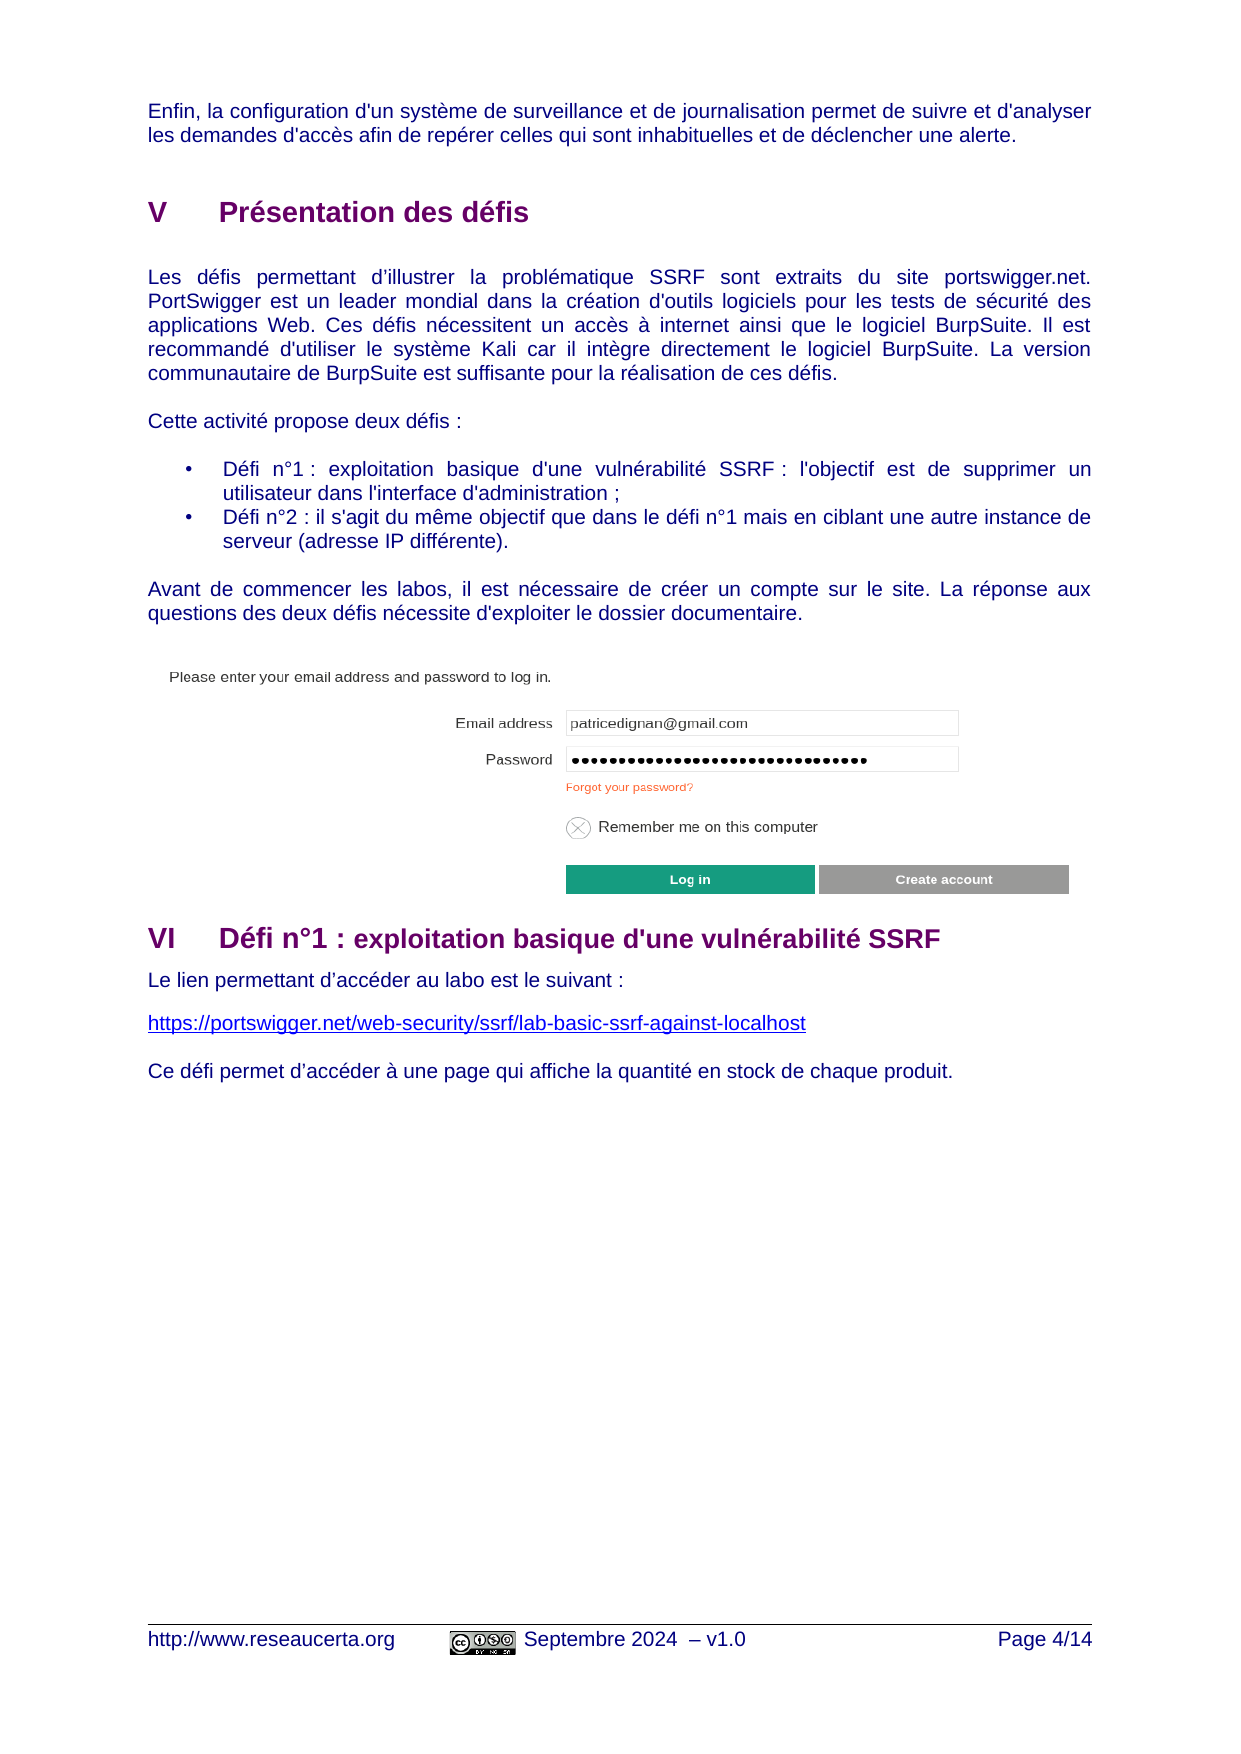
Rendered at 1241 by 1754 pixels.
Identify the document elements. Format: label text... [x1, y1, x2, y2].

text Cette activité propose deux défis : [148, 408, 1092, 432]
list Défi n°1 : exploitation basique d'une vulnérabilité SSRF [148, 720, 1092, 955]
list Défi n°2 : il s'agit du même objectif que dans le défi n°1 mais en ciblant une autre instance de serveur (adresse IP différente). [185, 504, 1092, 552]
text https://portswigger.net/web-security/ssrf/lab-basic-ssrf-against-localhost [148, 1011, 1092, 1035]
text Les défis permettant d’illustrer la problématique SSRF sont extraits du site portswigger.net. PortSwigger est un leader mondial dans la création d'outils logiciels pour les tests de sécurité des applications Web. Ces défis nécessitent un accès à internet ainsi que le logiciel BurpSuite. Il est recommandé d'utiliser le système Kali car il intègre directement le logiciel BurpSuite. La version communautaire de BurpSuite est suffisante pour la réalisation de ces défis. [148, 265, 1092, 384]
list Présentation des défis [148, 195, 1092, 228]
list Défi n°1 : exploitation basique d'une vulnérabilité SSRF : l'objectif est de supprimer un utilisateur dans l'interface d'administration ; [185, 456, 1092, 504]
text Avant de commencer les labos, il est nécessaire de créer un compte sur le site. La réponse aux questions des deux défis nécessite d'exploiter le dossier documentaire. [148, 576, 1092, 624]
text Ce défi permet d’accéder à une page qui affiche la quantité en stock de chaque produit. [148, 1059, 1092, 1083]
text Le lien permettant d’accéder au labo est le suivant : [148, 967, 1092, 991]
text Enfin, la configuration d'un système de surveillance et de journalisation permet de suivre et d'analyser les demandes d'accès afin de repérer celles qui sont inhabituelles et de déclencher une alerte. [148, 99, 1092, 147]
